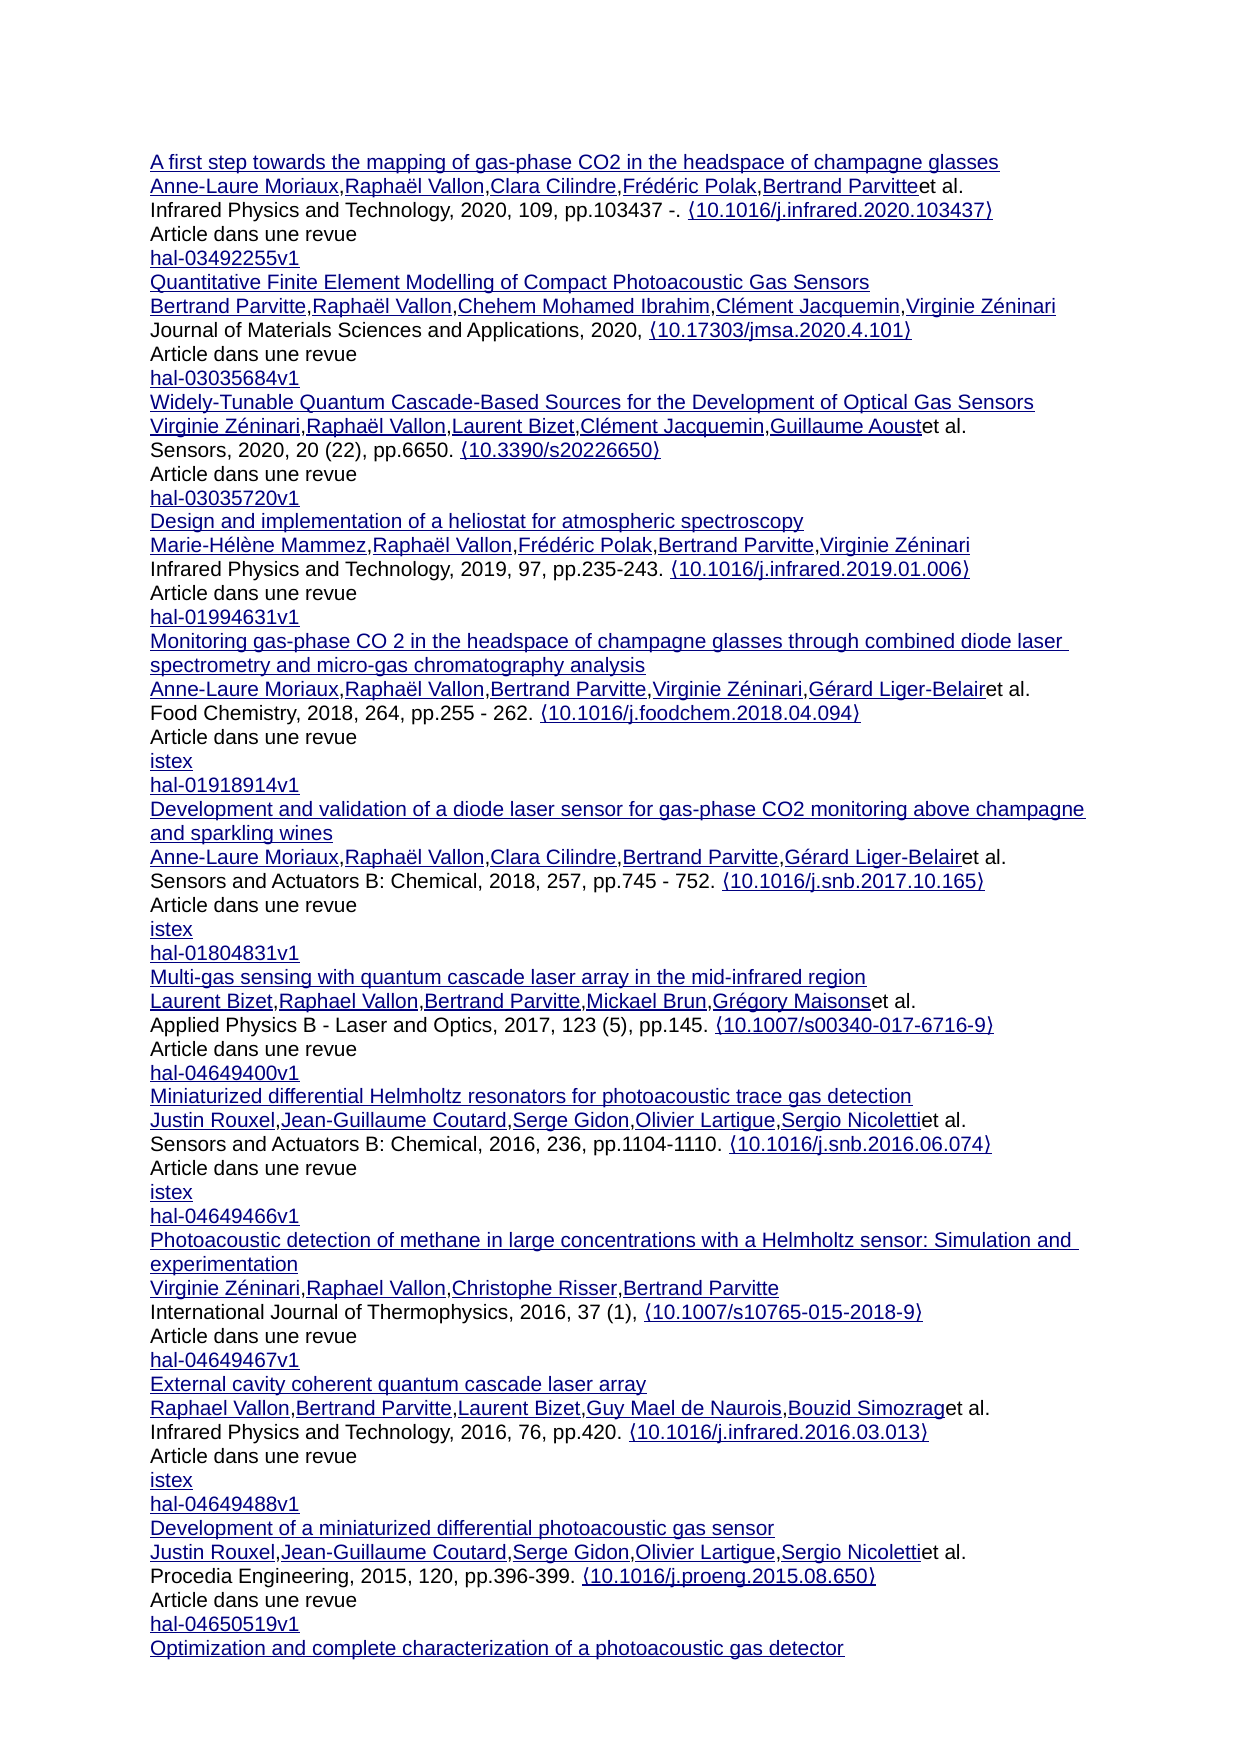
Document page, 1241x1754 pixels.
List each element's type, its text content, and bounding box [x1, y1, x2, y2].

table_cell Quantitative Finite Element Modelling of Compact Photoacoustic Gas Sensors Bertrand Parvitte,Raphaël Vallon,Chehem Mohamed Ibrahim,Clément Jacquemin,Virginie Zéninari Journal of Materials Sciences and Applications, 2020, ⟨10.17303/jmsa.2020.4.101⟩ Article dans une revue hal-03035684v1 [150, 270, 1090, 389]
table_cell External cavity coherent quantum cascade laser array Raphael Vallon,Bertrand Parvitte,Laurent Bizet,Guy Mael de Naurois,Bouzid Simozraget al. Infrared Physics and Technology, 2016, 76, pp.420. ⟨10.1016/j.infrared.2016.03.013⟩ Article dans une revue istex hal-04649488v1 [150, 1372, 1090, 1516]
table_cell Multi-gas sensing with quantum cascade laser array in the mid-infrared region Laurent Bizet,Raphael Vallon,Bertrand Parvitte,Mickael Brun,Grégory Maisonset al. Applied Physics B - Laser and Optics, 2017, 123 (5), pp.145. ⟨10.1007/s00340-017-6716-9⟩ Article dans une revue hal-04649400v1 [150, 965, 1090, 1084]
table_cell Photoacoustic detection of methane in large concentrations with a Helmholtz sensor: Simulation and experimentation Virginie Zéninari,Raphael Vallon,Christophe Risser,Bertrand Parvitte International Journal of Thermophysics, 2016, 37 (1), ⟨10.1007/s10765-015-2018-9⟩ Article dans une revue hal-04649467v1 [150, 1228, 1090, 1372]
table_cell A first step towards the mapping of gas-phase CO2 in the headspace of champagne glasses Anne-Laure Moriaux,Raphaël Vallon,Clara Cilindre,Frédéric Polak,Bertrand Parvitteet al. Infrared Physics and Technology, 2020, 109, pp.103437 -. ⟨10.1016/j.infrared.2020.103437⟩ Article dans une revue hal-03492255v1 [150, 150, 1090, 270]
table_cell Design and implementation of a heliostat for atmospheric spectroscopy Marie-Hélène Mammez,Raphaël Vallon,Frédéric Polak,Bertrand Parvitte,Virginie Zéninari Infrared Physics and Technology, 2019, 97, pp.235-243. ⟨10.1016/j.infrared.2019.01.006⟩ Article dans une revue hal-01994631v1 [150, 509, 1090, 629]
table_cell Development and validation of a diode laser sensor for gas-phase CO2 monitoring above champagne and sparkling wines Anne-Laure Moriaux,Raphaël Vallon,Clara Cilindre,Bertrand Parvitte,Gérard Liger-Belairet al. Sensors and Actuators B: Chemical, 2018, 257, pp.745 - 752. ⟨10.1016/j.snb.2017.10.165⟩ Article dans une revue istex hal-01804831v1 [150, 797, 1090, 964]
table_cell Monitoring gas-phase CO 2 in the headspace of champagne glasses through combined diode laser spectrometry and micro-gas chromatography analysis Anne-Laure Moriaux,Raphaël Vallon,Bertrand Parvitte,Virginie Zéninari,Gérard Liger-Belairet al. Food Chemistry, 2018, 264, pp.255 - 262. ⟨10.1016/j.foodchem.2018.04.094⟩ Article dans une revue istex hal-01918914v1 [150, 629, 1090, 797]
table_cell Optimization and complete characterization of a photoacoustic gas detector [150, 1635, 1090, 1659]
table_cell Miniaturized differential Helmholtz resonators for photoacoustic trace gas detection Justin Rouxel,Jean-Guillaume Coutard,Serge Gidon,Olivier Lartigue,Sergio Nicolettiet al. Sensors and Actuators B: Chemical, 2016, 236, pp.1104-1110. ⟨10.1016/j.snb.2016.06.074⟩ Article dans une revue istex hal-04649466v1 [150, 1084, 1090, 1228]
table_cell Widely-Tunable Quantum Cascade-Based Sources for the Development of Optical Gas Sensors Virginie Zéninari,Raphaël Vallon,Laurent Bizet,Clément Jacquemin,Guillaume Aoustet al. Sensors, 2020, 20 (22), pp.6650. ⟨10.3390/s20226650⟩ Article dans une revue hal-03035720v1 [150, 390, 1090, 509]
table_cell Development of a miniaturized differential photoacoustic gas sensor Justin Rouxel,Jean-Guillaume Coutard,Serge Gidon,Olivier Lartigue,Sergio Nicolettiet al. Procedia Engineering, 2015, 120, pp.396-399. ⟨10.1016/j.proeng.2015.08.650⟩ Article dans une revue hal-04650519v1 [150, 1516, 1090, 1635]
